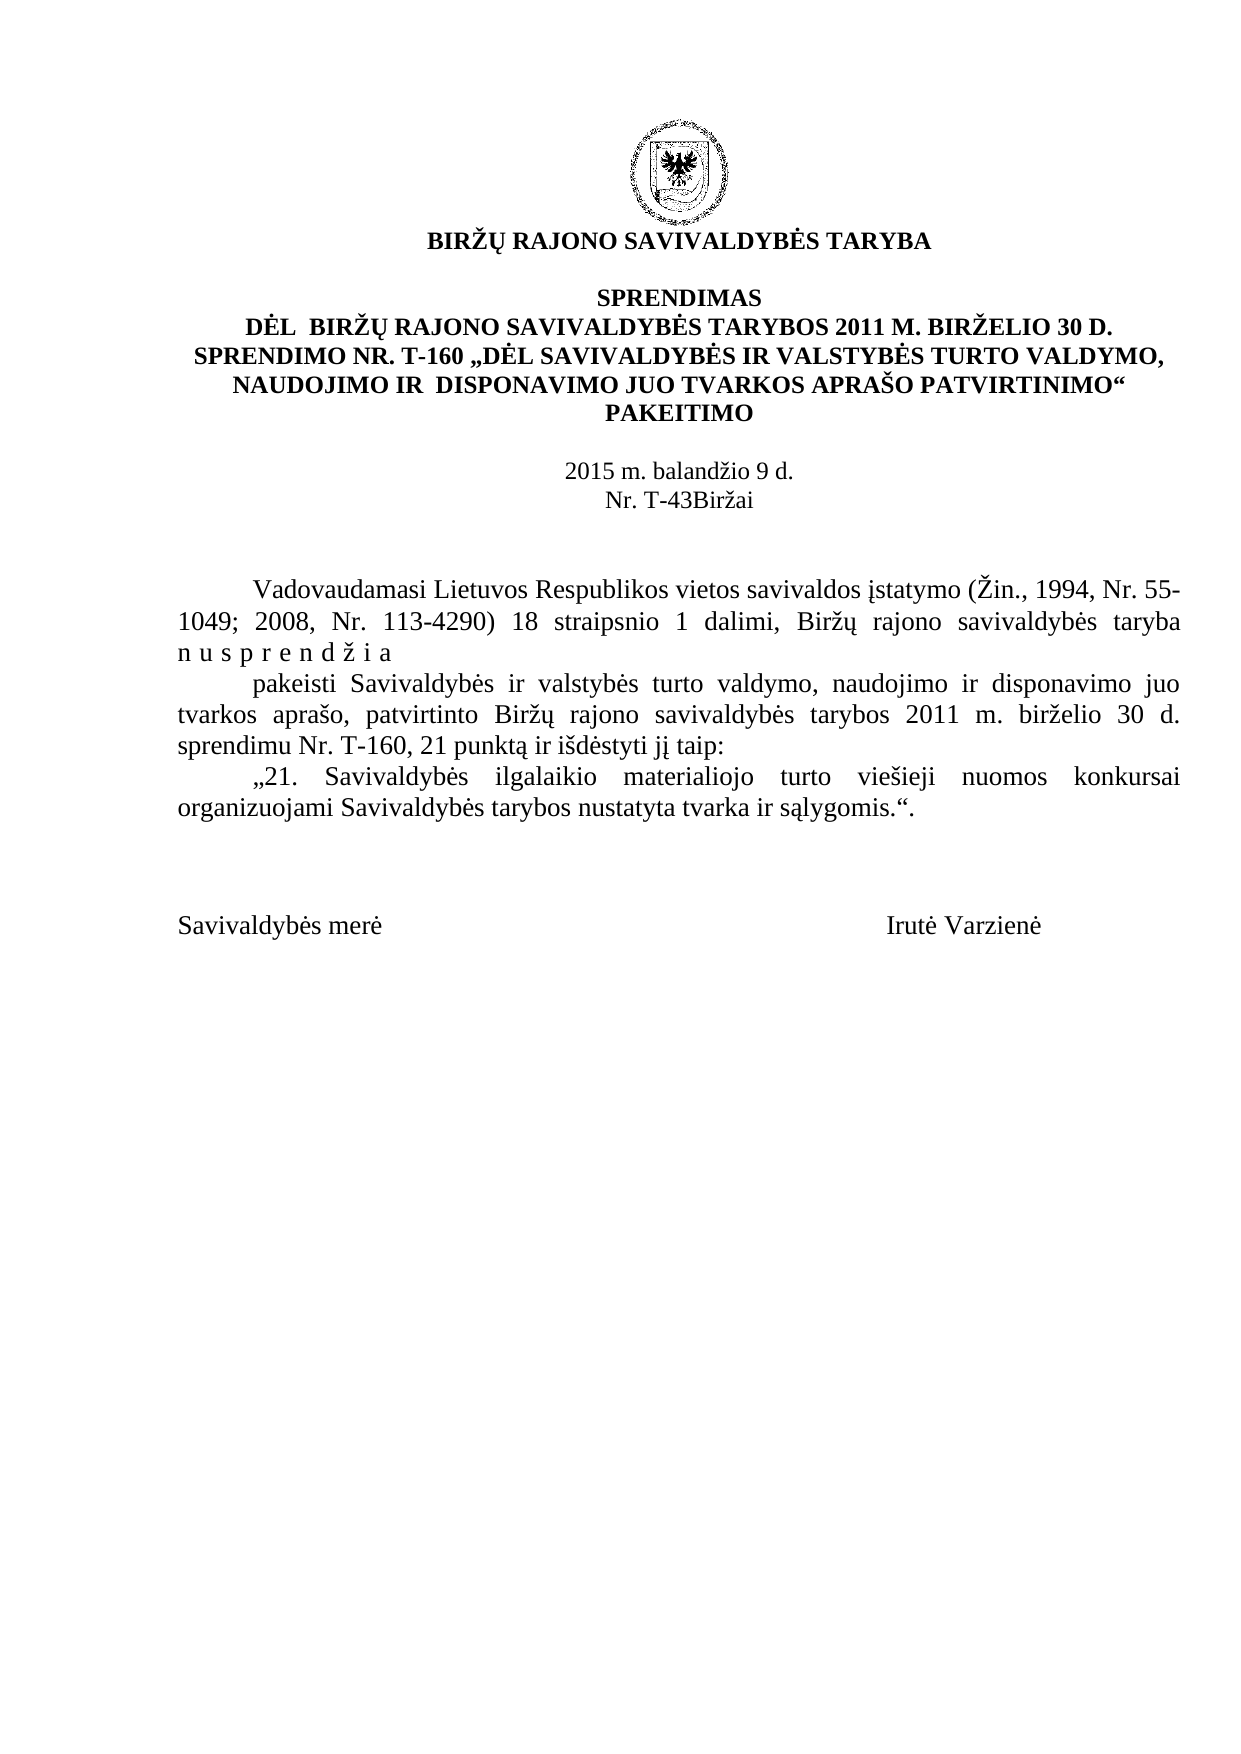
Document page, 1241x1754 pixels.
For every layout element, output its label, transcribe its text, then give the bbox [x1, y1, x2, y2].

text Vadovaudamasi Lietuvos Respublikos vietos savivaldos įstatymo (Žin., 1994, Nr. 55-1049; 2008, Nr. 113-4290) 18 straipsnio 1 dalimi, Biržų rajono savivaldybės taryba nusprendžia [177, 573, 1181, 667]
text Savivaldybės merė Irutė Varzienė [177, 909, 1181, 940]
text Nr. T-43Biržai [177, 485, 1181, 513]
text „21. Savivaldybės ilgalaikio materialiojo turto viešieji nuomos konkursai organizuojami Savivaldybės tarybos nustatyta tvarka ir sąlygomis.“. [177, 760, 1181, 823]
text SPRENDIMAS [177, 283, 1181, 312]
text BIRŽŲ RAJONO SAVIVALDYBĖS TARYBA [177, 226, 1181, 255]
text 2015 m. balandžio 9 d. [177, 456, 1181, 485]
text pakeisti Savivaldybės ir valstybės turto valdymo, naudojimo ir disponavimo juo tvarkos aprašo, patvirtinto Biržų rajono savivaldybės tarybos 2011 m. birželio 30 d. sprendimu Nr. T-160, 21 punktą ir išdėstyti jį taip: [177, 667, 1181, 760]
text DĖL BIRŽŲ RAJONO SAVIVALDYBĖS TARYBOS 2011 M. BIRŽELIO 30 D. SPRENDIMO NR. T-160 „DĖL SAVIVALDYBĖS IR VALSTYBĖS TURTO VALDYMO, NAUDOJIMO IR DISPONAVIMO JUO TVARKOS APRAŠO PATVIRTINIMO“ PAKEITIMO [177, 312, 1181, 427]
